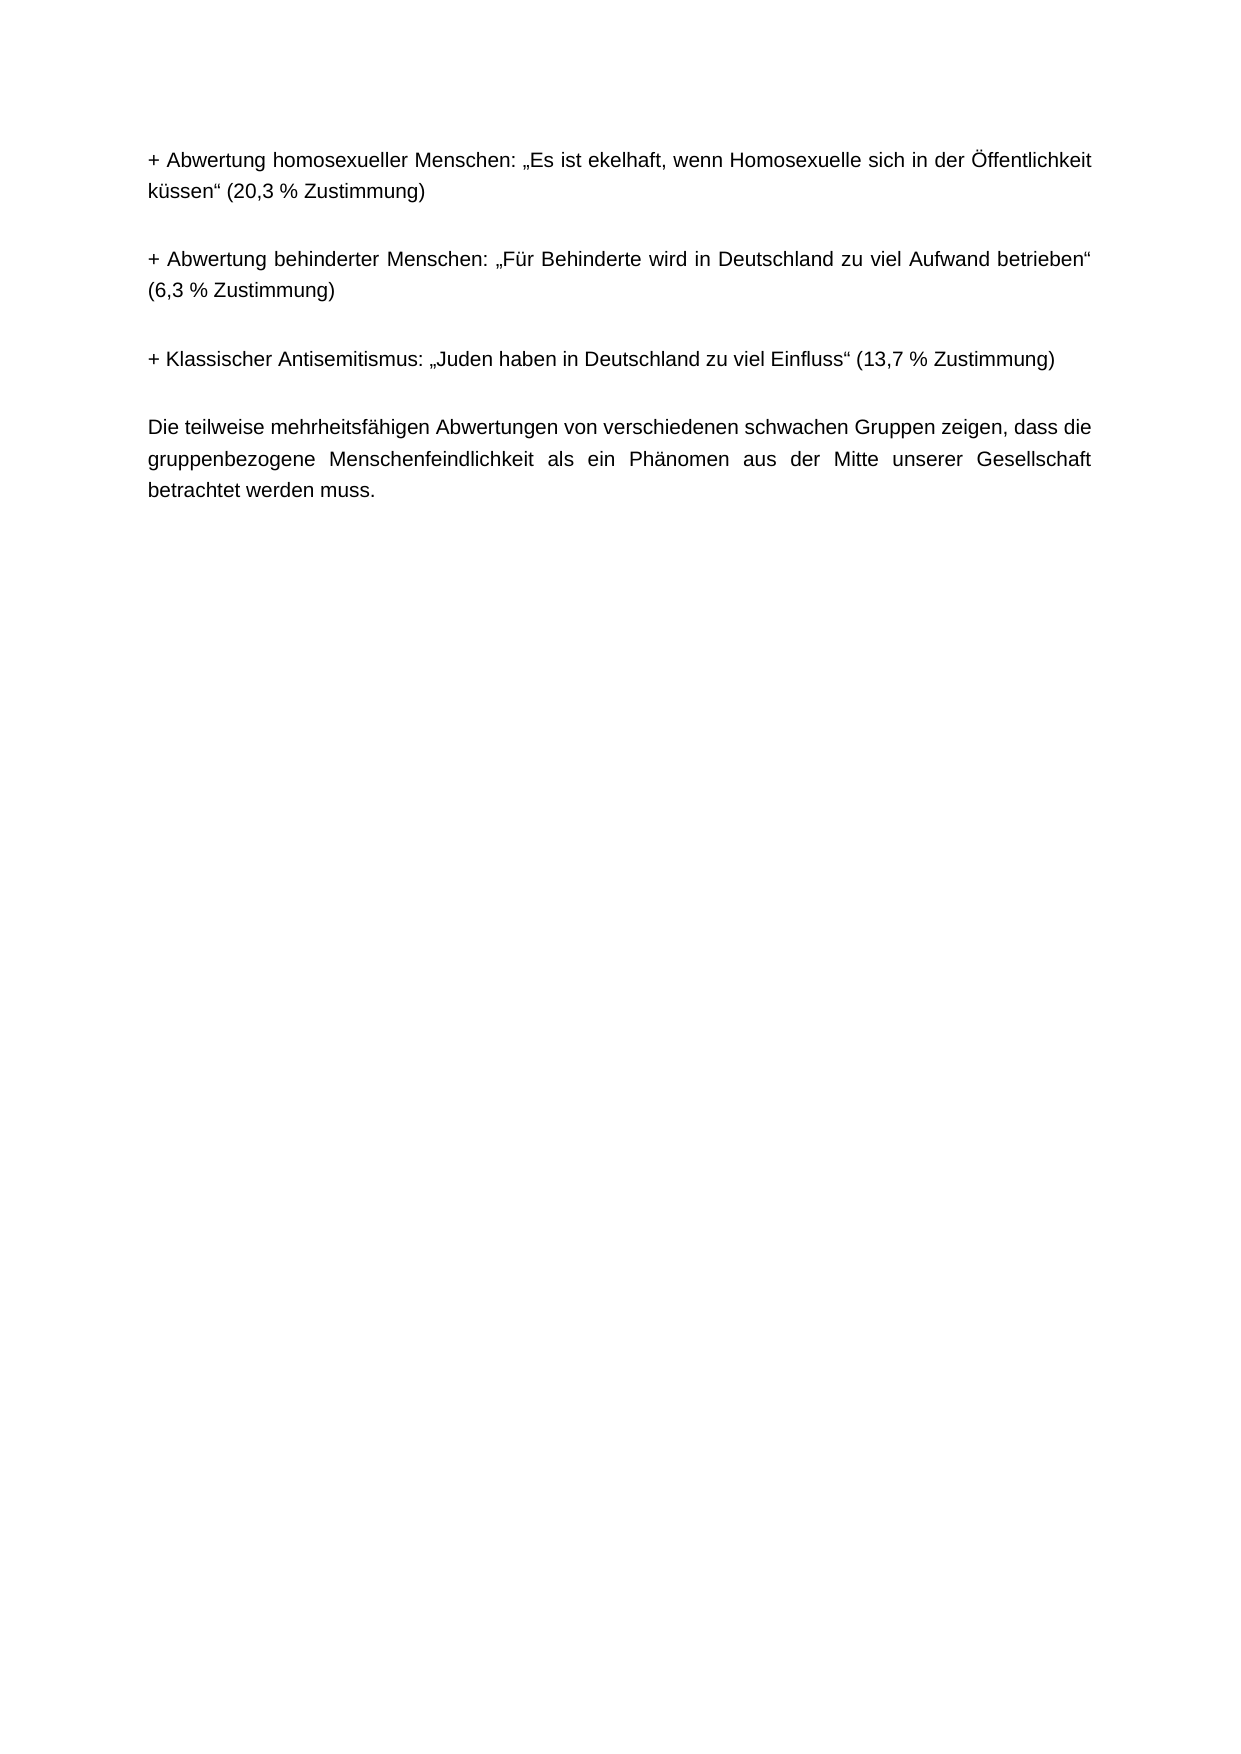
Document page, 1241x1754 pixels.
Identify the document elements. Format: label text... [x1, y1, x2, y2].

text + Klassischer Antisemitismus: „Juden haben in Deutschland zu viel Einfluss“ (13,7 % Zustimmung) [148, 347, 1093, 371]
text + Abwertung homosexueller Menschen: „Es ist ekelhaft, wenn Homosexuelle sich in der Öffentlichkeit küssen“ (20,3 % Zustimmung) [148, 148, 1093, 203]
text + Abwertung behinderter Menschen: „Für Behinderte wird in Deutschland zu viel Aufwand betrieben“ (6,3 % Zustimmung) [148, 247, 1093, 302]
text Die teilweise mehrheitsfähigen Abwertungen von verschiedenen schwachen Gruppen zeigen, dass die gruppenbezogene Menschenfeindlichkeit als ein Phänomen aus der Mitte unserer Gesellschaft betrachtet werden muss. [148, 415, 1093, 501]
